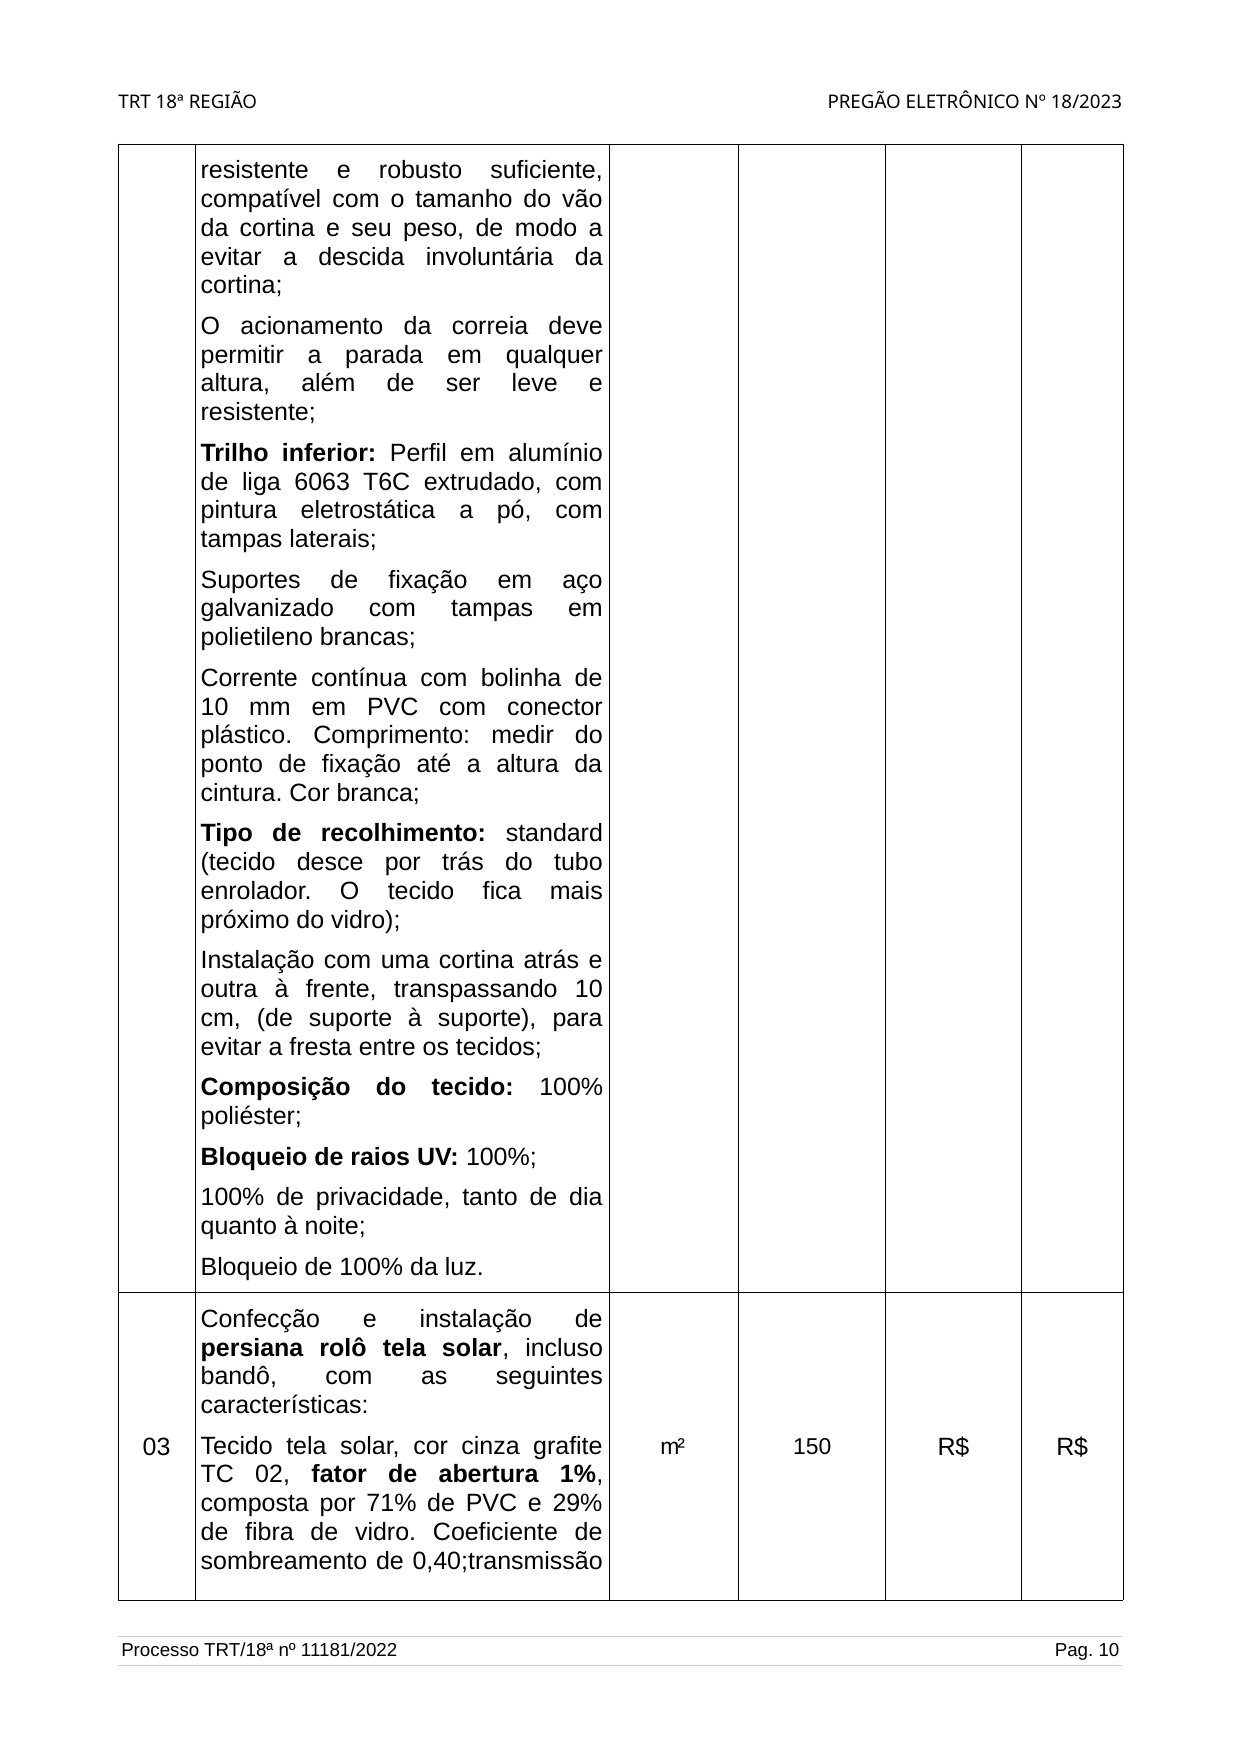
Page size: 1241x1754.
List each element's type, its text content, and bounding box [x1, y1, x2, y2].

table_cell R$ [1022, 1293, 1123, 1600]
table_cell Confecção e instalação de persiana rolô tela solar, incluso bandô, com as seguintes características: Tecido tela solar, cor cinza grafite TC 02, fator de abertura 1%, composta por 71% de PVC e 29% de fibra de vidro. Coeficiente de sombreamento de 0,40;transmissão [196, 1293, 609, 1600]
table_cell resistente e robusto suficiente, compatível com o tamanho do vão da cortina e seu peso, de modo a evitar a descida involuntária da cortina; O acionamento da correia deve permitir a parada em qualquer altura, além de ser leve e resistente; Trilho inferior: Perfil em alumínio de liga 6063 T6C extrudado, com pintura eletrostática a pó, com tampas laterais; Suportes de fixação em aço galvanizado com tampas em polietileno brancas; Corrente contínua com bolinha de 10 mm em PVC com conector plástico. Comprimento: medir do ponto de fixação até a altura da cintura. Cor branca; Tipo de recolhimento: standard (tecido desce por trás do tubo enrolador. O tecido fica mais próximo do vidro); Instalação com uma cortina atrás e outra à frente, transpassando 10 cm, (de suporte à suporte), para evitar a fresta entre os tecidos; Composição do tecido: 100% poliéster; Bloqueio de raios UV: 100%; 100% de privacidade, tanto de dia quanto à noite; Bloqueio de 100% da luz. [196, 145, 609, 1292]
table_cell [886, 145, 1021, 1292]
table_cell [119, 145, 195, 1292]
table_cell m² [610, 1293, 738, 1600]
table_cell 150 [739, 1293, 885, 1600]
table_cell R$ [886, 1293, 1021, 1600]
table_cell [610, 145, 738, 1292]
table_cell [1022, 145, 1123, 1292]
table_cell [739, 145, 885, 1292]
table_cell 03 [119, 1293, 195, 1600]
